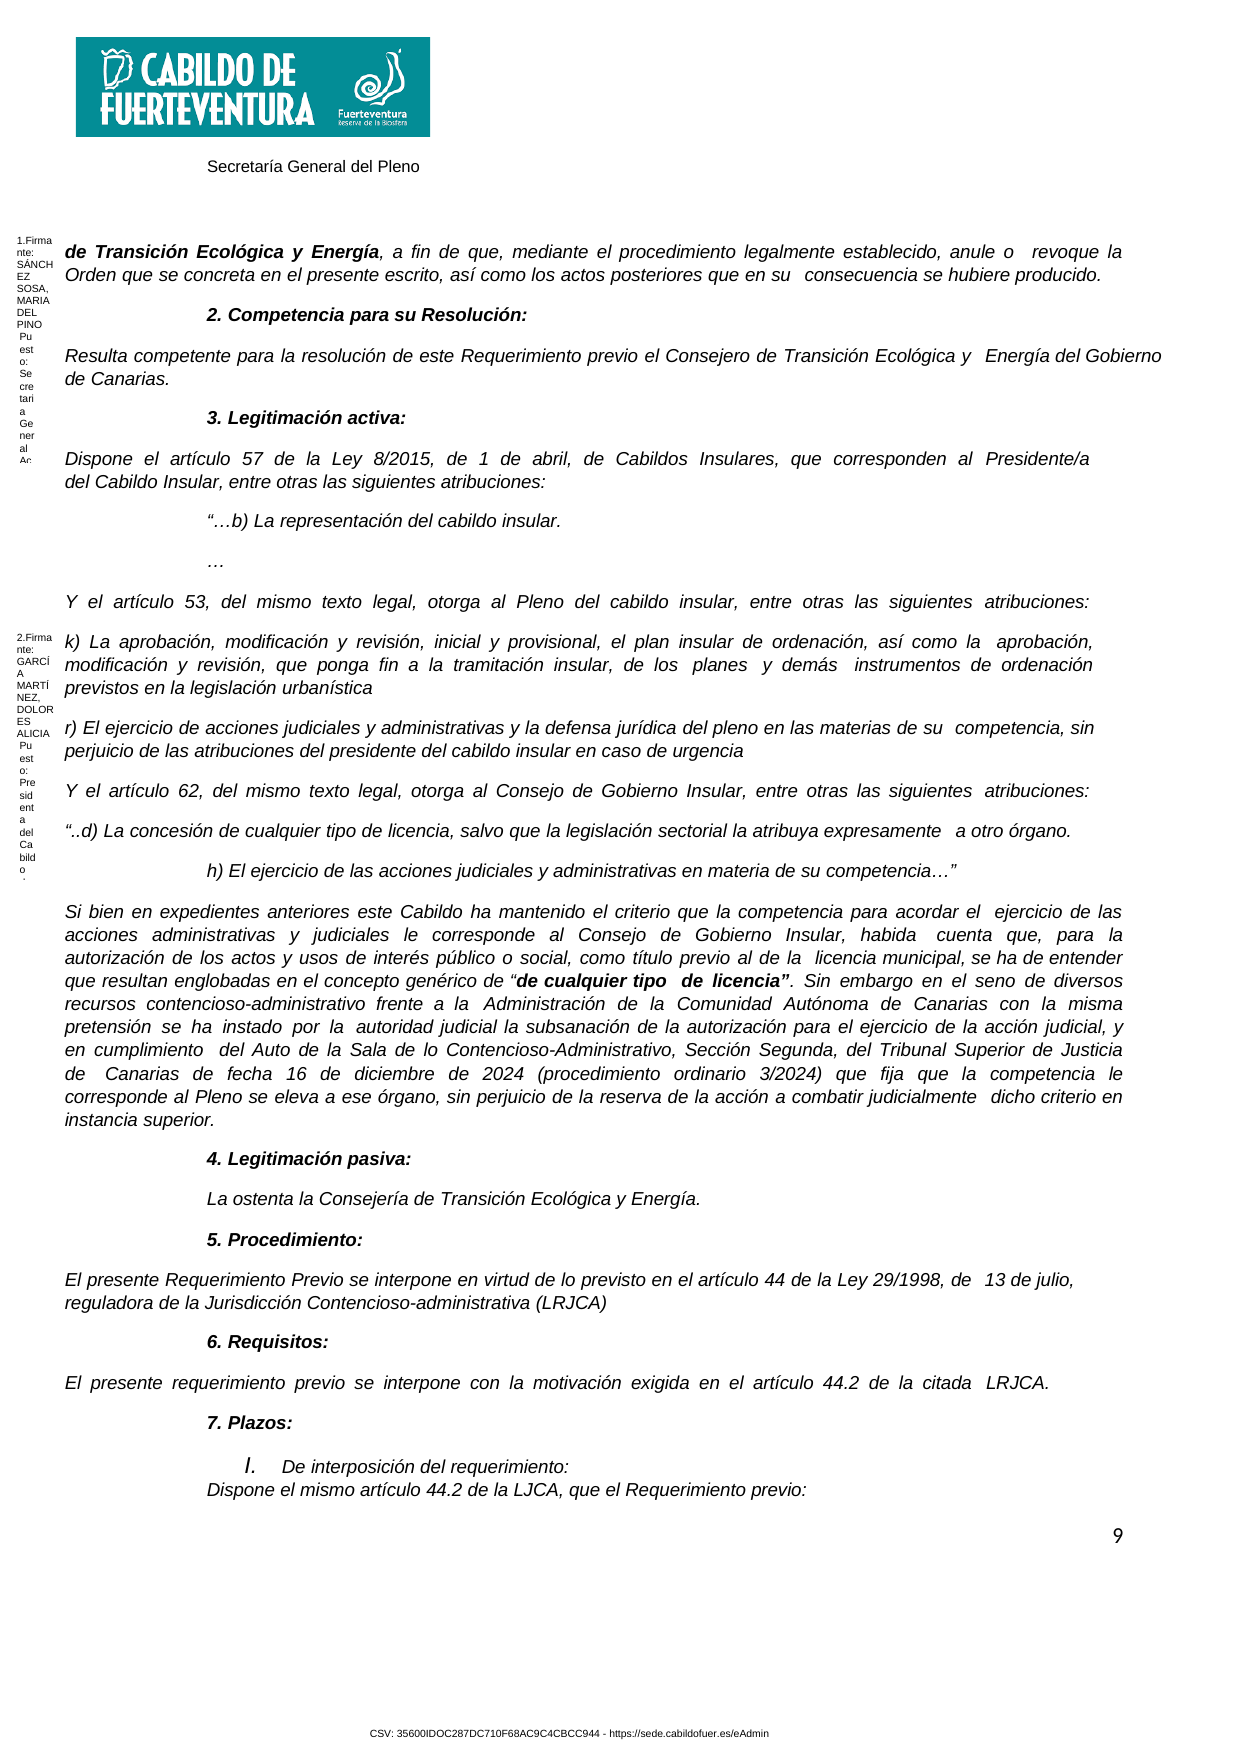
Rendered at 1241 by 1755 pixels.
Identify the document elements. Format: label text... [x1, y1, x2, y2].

text 1.Firmante: SÁNCHEZ SOSA,MARIA DEL PINO [17, 234, 54, 330]
text Resulta competente para la resolución de este Requerimiento previo el Consejero de Transición Ecológica y Energía del Gobierno de Canarias. [64, 344, 1175, 389]
list Competencia para su Resolución: [207, 304, 1241, 326]
text k) La aprobación, modificación y revisión, inicial y provisional, el plan insular de ordenación, así como la aprobación, modificación y revisión, que ponga fin a la tramitación insular, de los planes y demás instrumentos de ordenación previstos en la legislación urbanística [64, 631, 1093, 698]
text La ostenta la Consejería de Transición Ecológica y Energía. [207, 1188, 1241, 1210]
text Y el artículo 53, del mismo texto legal, otorga al Pleno del cabildo insular, entre otras las siguientes atribuciones: [64, 590, 1175, 612]
list Procedimiento: [207, 1228, 1241, 1250]
text Y el artículo 62, del mismo texto legal, otorga al Consejo de Gobierno Insular, entre otras las siguientes atribuciones: [64, 780, 1175, 802]
list Plazos: [207, 1411, 1241, 1433]
text 2.Firmante: GARCÍA MARTÍNEZ, DOLORES ALICIA [17, 631, 54, 739]
text r) El ejercicio de acciones judiciales y administrativas y la defensa jurídica del pleno en las materias de su competencia, sin perjuicio de las atribuciones del presidente del cabildo insular en caso de urgencia [64, 717, 1118, 762]
text … [207, 550, 1241, 572]
text El presente requerimiento previo se interpone con la motivación exigida en el artículo 44.2 de la citada LRJCA. [64, 1371, 1118, 1393]
text Si bien en expedientes anteriores este Cabildo ha mantenido el criterio que la competencia para acordar el ejercicio de las acciones administrativas y judiciales le corresponde al Consejo de Gobierno Insular, habida cuenta que, para la autorización de los actos y usos de interés público o social, como título previo al de la licencia municipal, se ha de entender que resultan englobadas en el concepto genérico de “de cualquier tipo de licencia”. Sin embargo en el seno de diversos recursos contencioso-administrativo frente a la Administración de la Comunidad Autónoma de Canarias con la misma pretensión se ha instado por la autoridad judicial la subsanación de la autorización para el ejercicio de la acción judicial, y en cumplimiento del Auto de la Sala de lo Contencioso-Administrativo, Sección Segunda, del Tribunal Superior de Justicia de Canarias de fecha 16 de diciembre de 2024 (procedimiento ordinario 3/2024) que fija que la competencia le corresponde al Pleno se eleva a ese órgano, sin perjuicio de la reserva de la acción a combatir judicialmente dicho criterio en instancia superior. [64, 900, 1123, 1130]
text “..d) La concesión de cualquier tipo de licencia, salvo que la legislación sectorial la atribuya expresamente a otro órgano. [64, 820, 1093, 842]
list De interposición del requerimiento: [244, 1452, 1241, 1478]
text El presente Requerimiento Previo se interpone en virtud de lo previsto en el artículo 44 de la Ley 29/1998, de 13 de julio, reguladora de la Jurisdicción Contencioso-administrativa (LRJCA) [64, 1269, 1118, 1313]
list Legitimación pasiva: [207, 1148, 1241, 1170]
text Dispone el mismo artículo 44.2 de la LJCA, que el Requerimiento previo: [207, 1478, 1241, 1500]
text h) El ejercicio de las acciones judiciales y administrativas en materia de su competencia…” [207, 860, 1241, 882]
list Requisitos: [207, 1331, 1241, 1353]
text de Transición Ecológica y Energía, a fin de que, mediante el procedimiento legalmente establecido, anule o revoque la Orden que se concreta en el presente escrito, así como los actos posteriores que en su consecuencia se hubiere producido. [64, 241, 1123, 286]
list Legitimación activa: [207, 407, 1241, 429]
text Dispone el artículo 57 de la Ley 8/2015, de 1 de abril, de Cabildos Insulares, que corresponden al Presidente/a del Cabildo Insular, entre otras las siguientes atribuciones: [64, 447, 1118, 492]
subtitle 9 [64, 1521, 1123, 1549]
text Puesto: Secretaria General Acctal. del Pleno Fecha Firma: 10/02/2025 12:27:40 [19, 331, 37, 463]
text Puesto: Presidenta del Cabildo de Fuerteventura Fecha Firma: 10/02/2025 13:47:46 [19, 740, 36, 879]
text “…b) La representación del cabildo insular. [207, 510, 1241, 532]
